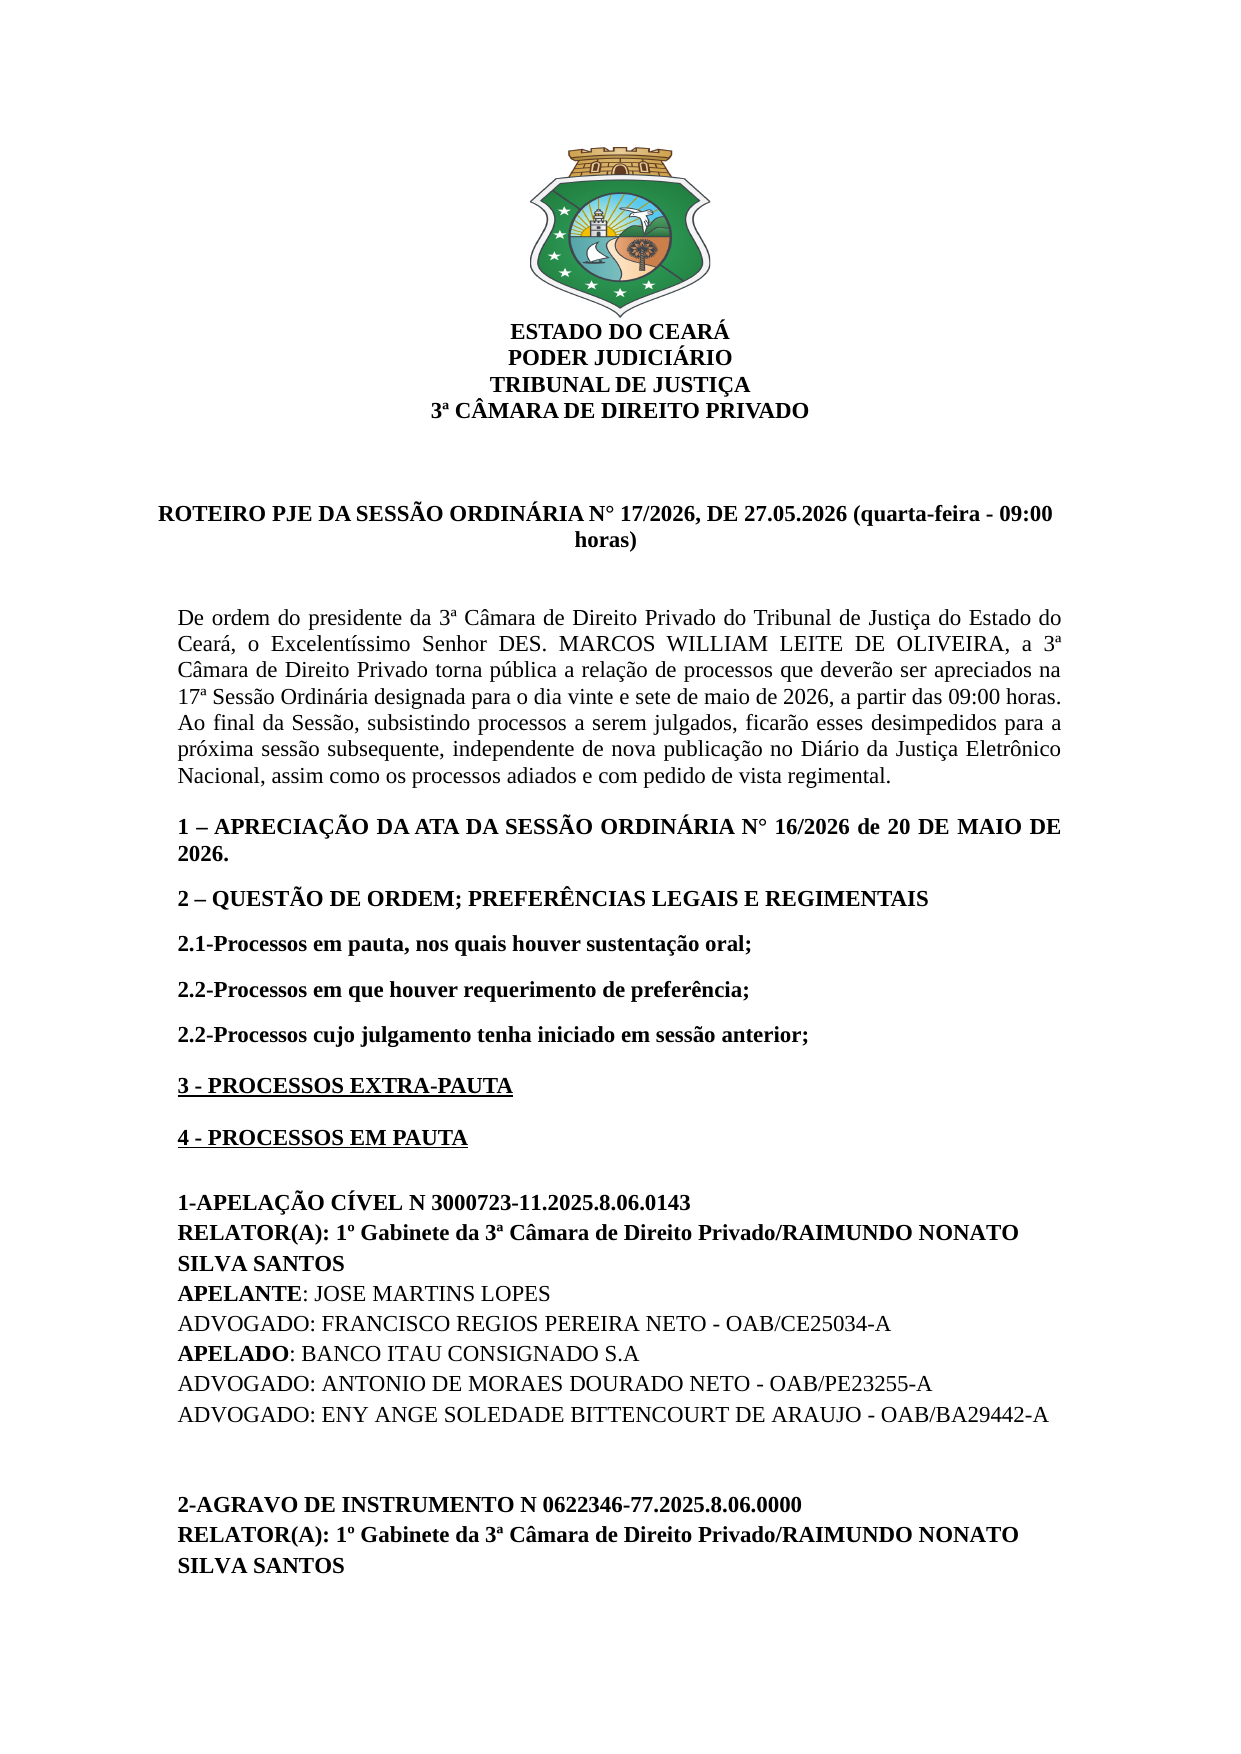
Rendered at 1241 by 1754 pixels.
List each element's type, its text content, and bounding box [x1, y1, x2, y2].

text 2.2-Processos cujo julgamento tenha iniciado em sessão anterior; [177, 1021, 1063, 1048]
text 3 - PROCESSOS EXTRA-PAUTA [177, 1073, 1063, 1099]
picture [530, 147, 711, 318]
text De ordem do presidente da 3ª Câmara de Direito Privado do Tribunal de Justiça do Estado do Ceará, o Excelentíssimo Senhor DES. MARCOS WILLIAM LEITE DE OLIVEIRA, a 3ª Câmara de Direito Privado torna pública a relação de processos que deverão ser apreciados na 17ª Sessão Ordinária designada para o dia vinte e sete de maio de 2026, a partir das 09:00 horas. Ao final da Sessão, subsistindo processos a serem julgados, ficarão esses desimpedidos para a próxima sessão subsequente, independente de nova publicação no Diário da Justiça Eletrônico Nacional, assim como os processos adiados e com pedido de vista regimental. [177, 604, 1063, 788]
text 2 – QUESTÃO DE ORDEM; PREFERÊNCIAS LEGAIS E REGIMENTAIS [177, 885, 1063, 911]
text PODER JUDICIÁRIO [177, 344, 1063, 371]
text 1 – APRECIAÇÃO DA ATA DA SESSÃO ORDINÁRIA N° 16/2026 de 20 DE MAIO DE 2026. [177, 813, 1063, 866]
text ESTADO DO CEARÁ [177, 318, 1063, 344]
text 3ª CÂMARA DE DIREITO PRIVADO [177, 397, 1063, 423]
text ROTEIRO PJE DA SESSÃO ORDINÁRIA N° 17/2026, DE 27.05.2026 (quarta-feira - 09:00 horas) [148, 500, 1063, 579]
text TRIBUNAL DE JUSTIÇA [177, 371, 1063, 397]
text 2.2-Processos em que houver requerimento de preferência; [177, 976, 1063, 1002]
text 2.1-Processos em pauta, nos quais houver sustentação oral; [177, 930, 1063, 957]
text 4 - PROCESSOS EM PAUTA [177, 1124, 1063, 1150]
text 1-APELAÇÃO CÍVEL N 3000723-11.2025.8.06.0143 RELATOR(A): 1º Gabinete da 3ª Câmara de Direito Privado/RAIMUNDO NONATO SILVA SANTOS APELANTE: JOSE MARTINS LOPES ADVOGADO: FRANCISCO REGIOS PEREIRA NETO - OAB/CE25034-A APELADO: BANCO ITAU CONSIGNADO S.A ADVOGADO: ANTONIO DE MORAES DOURADO NETO - OAB/PE23255-A ADVOGADO: ENY ANGE SOLEDADE BITTENCOURT DE ARAUJO - OAB/BA29442-A 2-AGRAVO DE INSTRUMENTO N 0622346-77.2025.8.06.0000 RELATOR(A): 1º Gabinete da 3ª Câmara de Direito Privado/RAIMUNDO NONATO SILVA SANTOS [177, 1189, 1063, 1578]
